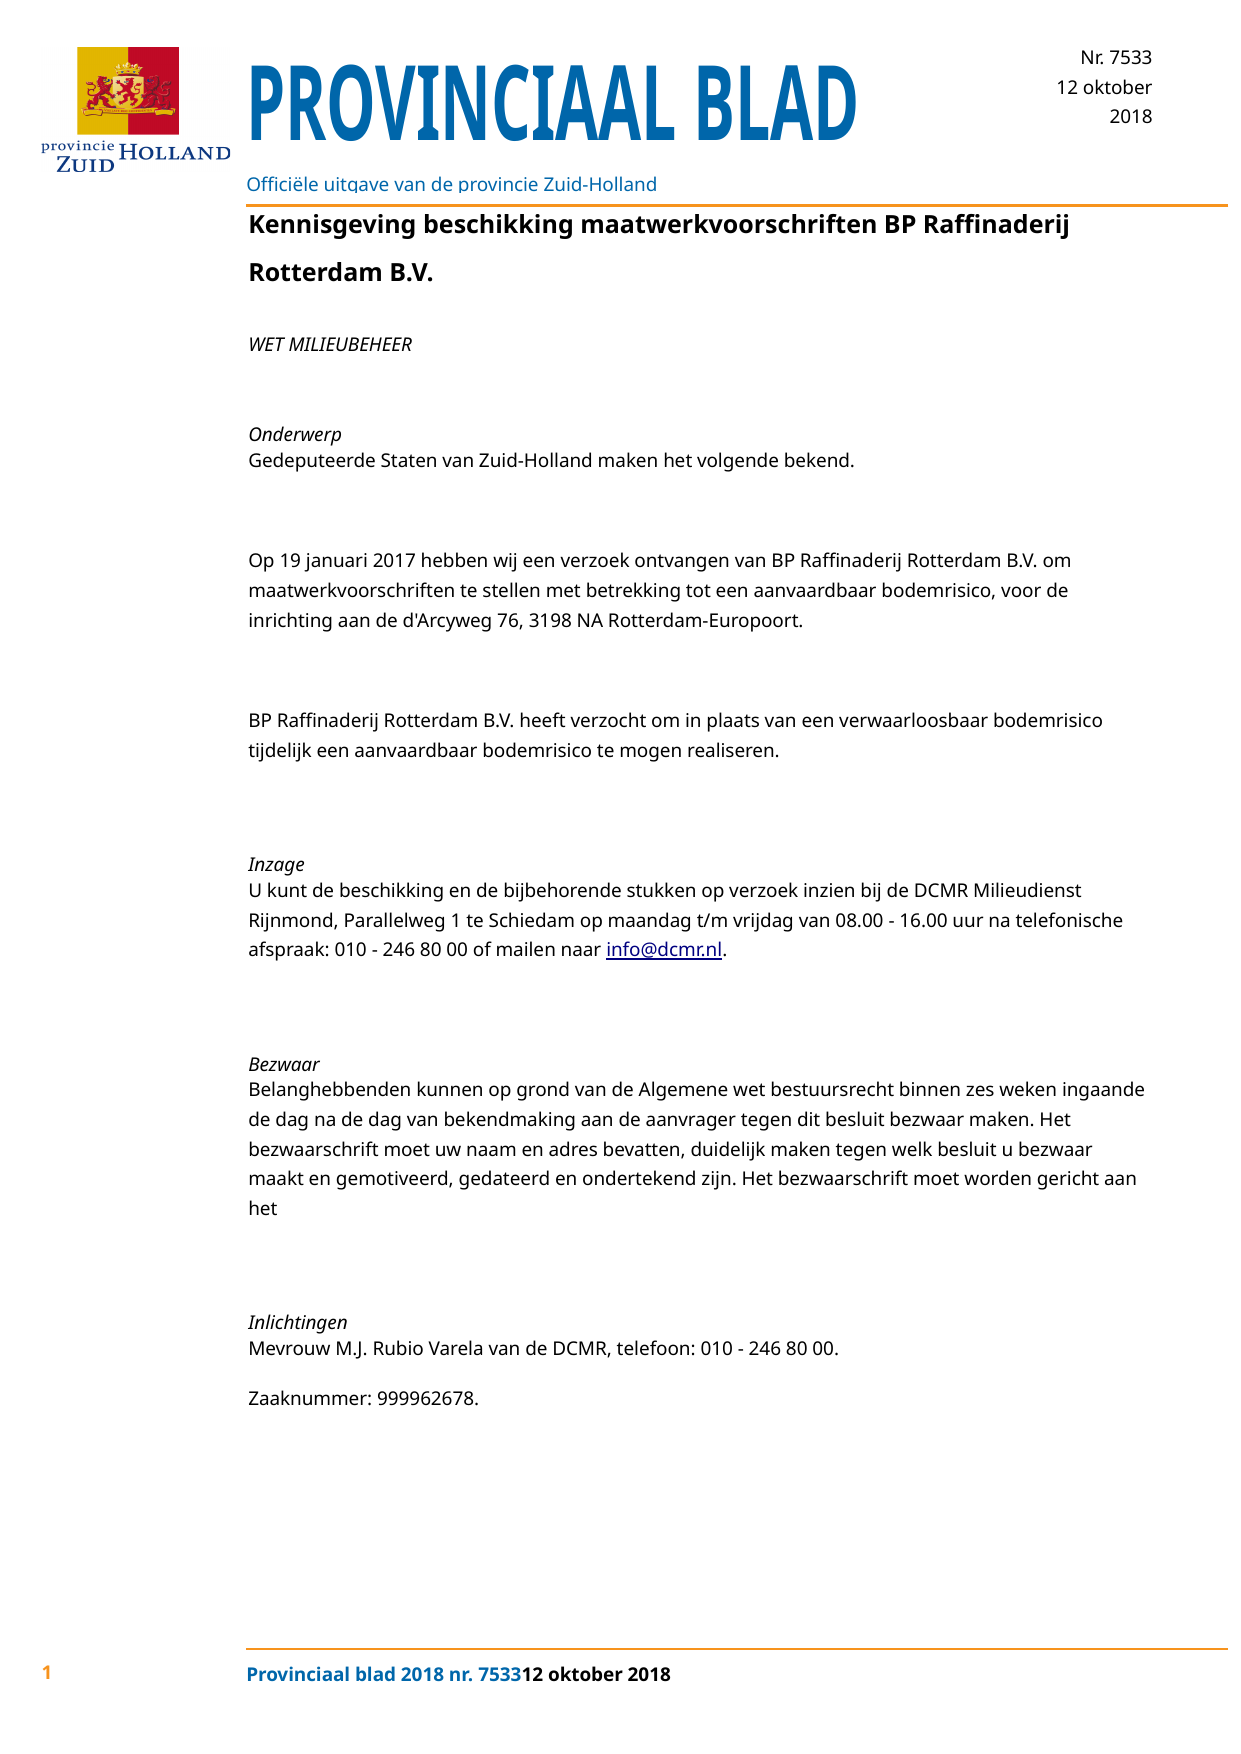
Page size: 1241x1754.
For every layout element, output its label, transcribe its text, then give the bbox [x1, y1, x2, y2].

text Zaaknummer: 999962678. [248, 1386, 1152, 1411]
text Op 19 januari 2017 hebben wij een verzoek ontvangen van BP Raffinaderij Rotterdam B.V. om maatwerkvoorschriften te stellen met betrekking tot een aanvaardbaar bodemrisico, voor de inrichting aan de d'Arcyweg 76, 3198 NA Rotterdam-Europoort. [248, 548, 1152, 633]
text Inlichtingen [248, 1309, 1152, 1335]
text Gedeputeerde Staten van Zuid-Holland maken het volgende bekend. [248, 447, 1152, 473]
text Inzage [248, 852, 1152, 877]
text Onderwerp [248, 421, 1152, 447]
text U kunt de beschikking en de bijbehorende stukken op verzoek inzien bij de DCMR Milieudienst Rijnmond, Parallelweg 1 te Schiedam op maandag t/m vrijdag van 08.00 - 16.00 uur na telefonische afspraak: 010 - 246 80 00 of mailen naar info@dcmr.nl. [248, 877, 1152, 962]
picture [41, 47, 231, 172]
text Mevrouw M.J. Rubio Varela van de DCMR, telefoon: 010 - 246 80 00. [248, 1335, 1152, 1361]
text WET MILIEUBEHEER [248, 331, 1152, 357]
text BP Raffinaderij Rotterdam B.V. heeft verzocht om in plaats van een verwaarloosbaar bodemrisico tijdelijk een aanvaardbaar bodemrisico te mogen realiseren. [248, 708, 1152, 763]
text Bezwaar [248, 1051, 1152, 1077]
text Kennisgeving beschikking maatwerkvoorschriften BP Raffinaderij Rotterdam B.V. [248, 207, 1152, 288]
text Belanghebbenden kunnen op grond van de Algemene wet bestuursrecht binnen zes weken ingaande de dag na de dag van bekendmaking aan de aanvrager tegen dit besluit bezwaar maken. Het bezwaarschrift moet uw naam en adres bevatten, duidelijk maken tegen welk besluit u bezwaar maakt en gemotiveerd, gedateerd en ondertekend zijn. Het bezwaarschrift moet worden gericht aan het [248, 1077, 1152, 1221]
